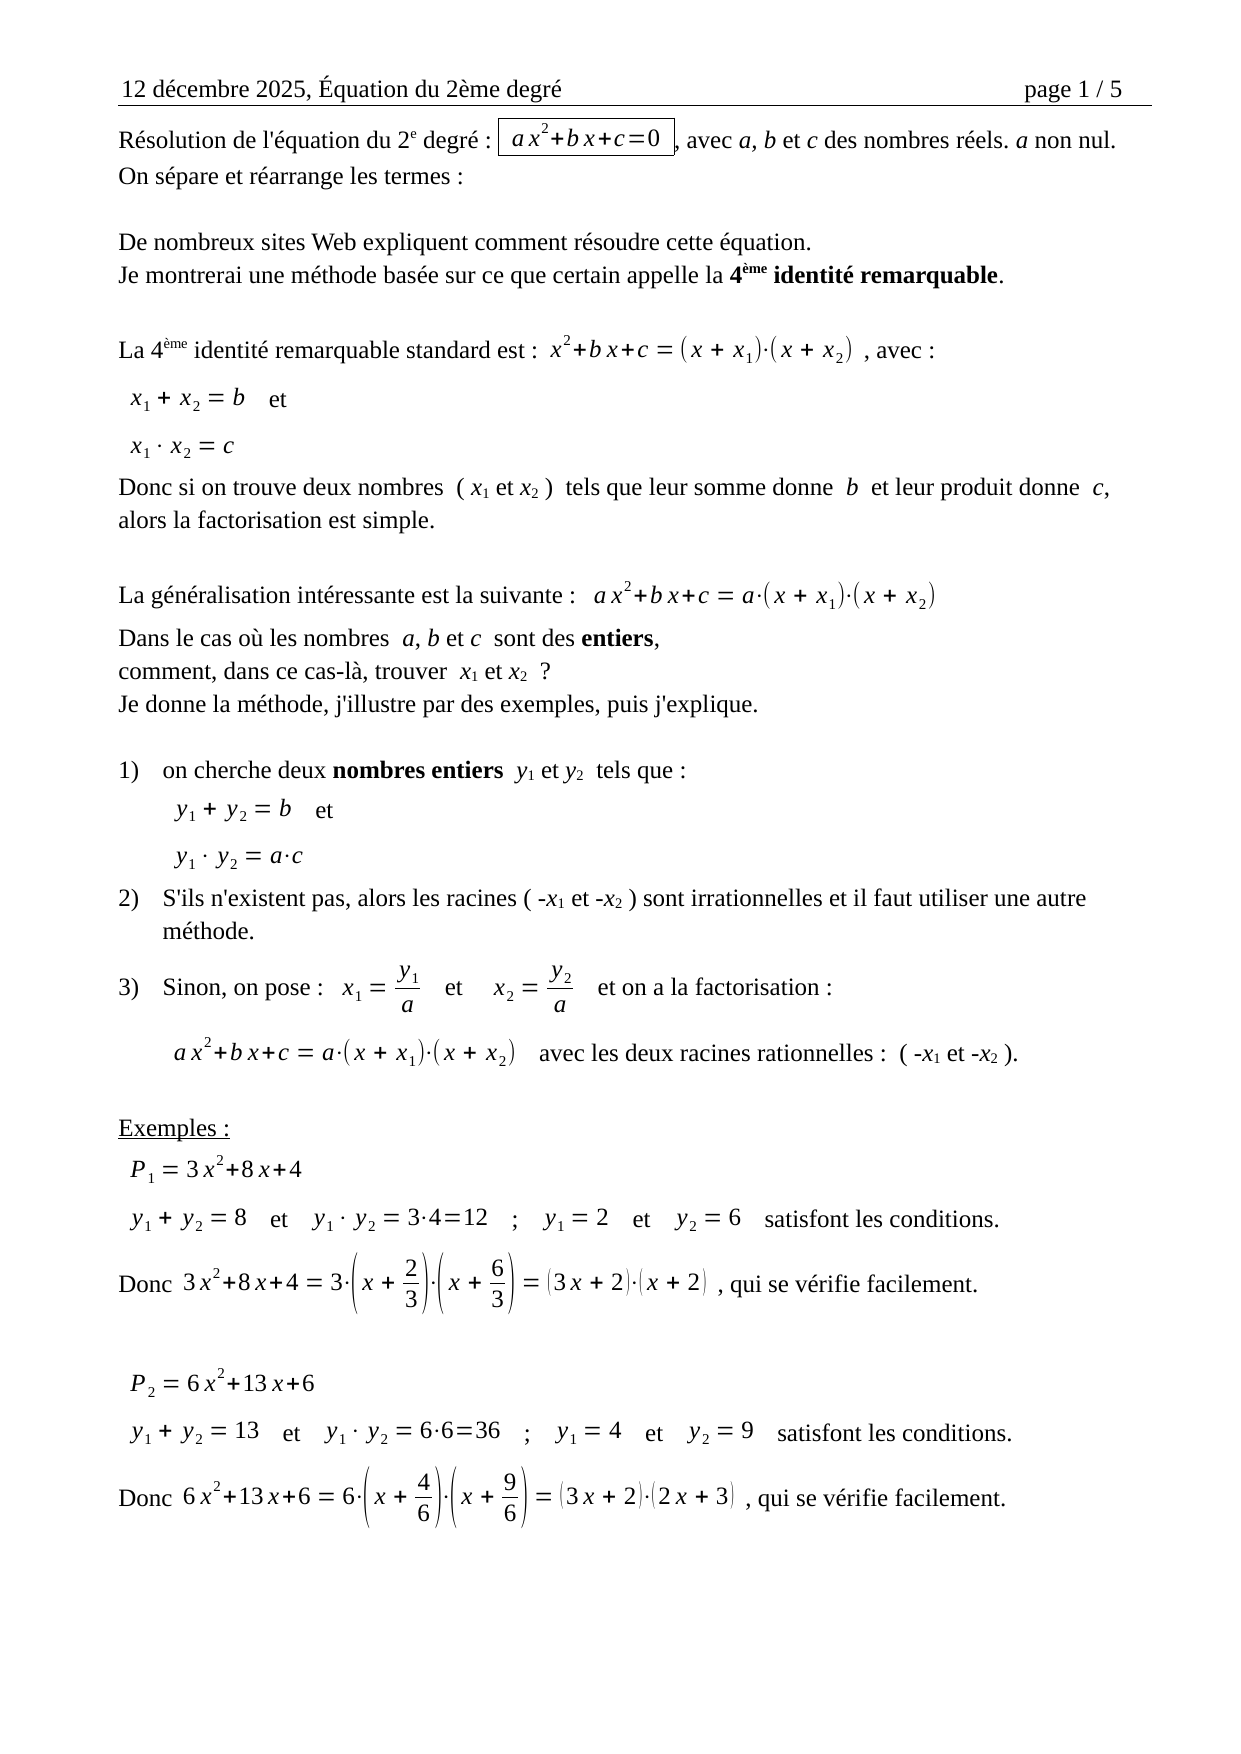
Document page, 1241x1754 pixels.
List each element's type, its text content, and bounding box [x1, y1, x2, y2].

text et [118, 377, 1152, 421]
text Exemples : [118, 1113, 1152, 1142]
text 1) on cherche deux nombres entiers y1 et y2 tels que : [118, 755, 1152, 784]
text Donc, qui se vérifie facilement. [118, 1245, 1152, 1322]
text La généralisation intéressante est la suivante : [118, 572, 1152, 618]
text Donc, qui se vérifie facilement. [118, 1458, 1152, 1536]
text et ; et satisfont les conditions. [118, 1411, 1152, 1454]
text Je montrerai une méthode basée sur ce que certain appelle la 4ème identité remarquable. [118, 260, 1152, 288]
text On sépare et réarrange les termes : [118, 161, 1152, 189]
text et [118, 788, 1152, 831]
text 2) S'ils n'existent pas, alors les racines ( -x1 et -x2 ) sont irrationnelles et il faut utiliser une autre méthode. [118, 883, 1152, 945]
text La 4ème identité remarquable standard est :, avec : [118, 326, 1152, 373]
text et ; et satisfont les conditions. [118, 1197, 1152, 1241]
text 3) Sinon, on pose : et et on a la factorisation : avec les deux racines rationnelles : ( -x1 et -x2 ). [118, 949, 1152, 1076]
text De nombreux sites Web expliquent comment résoudre cette équation. [118, 227, 1152, 256]
text Donc si on trouve deux nombres ( x1 et x2 ) tels que leur somme donne b et leur produit donne c, alors la factorisation est simple. [118, 472, 1152, 534]
text Dans le cas où les nombres a, b et c sont des entiers, comment, dans ce cas-là, trouver x1 et x2 ? [118, 623, 1152, 684]
text Je donne la méthode, j'illustre par des exemples, puis j'explique. [118, 689, 1152, 718]
text Résolution de l'équation du 2e degré : , avec a, b et c des nombres réels. a non nul. [118, 111, 1181, 161]
